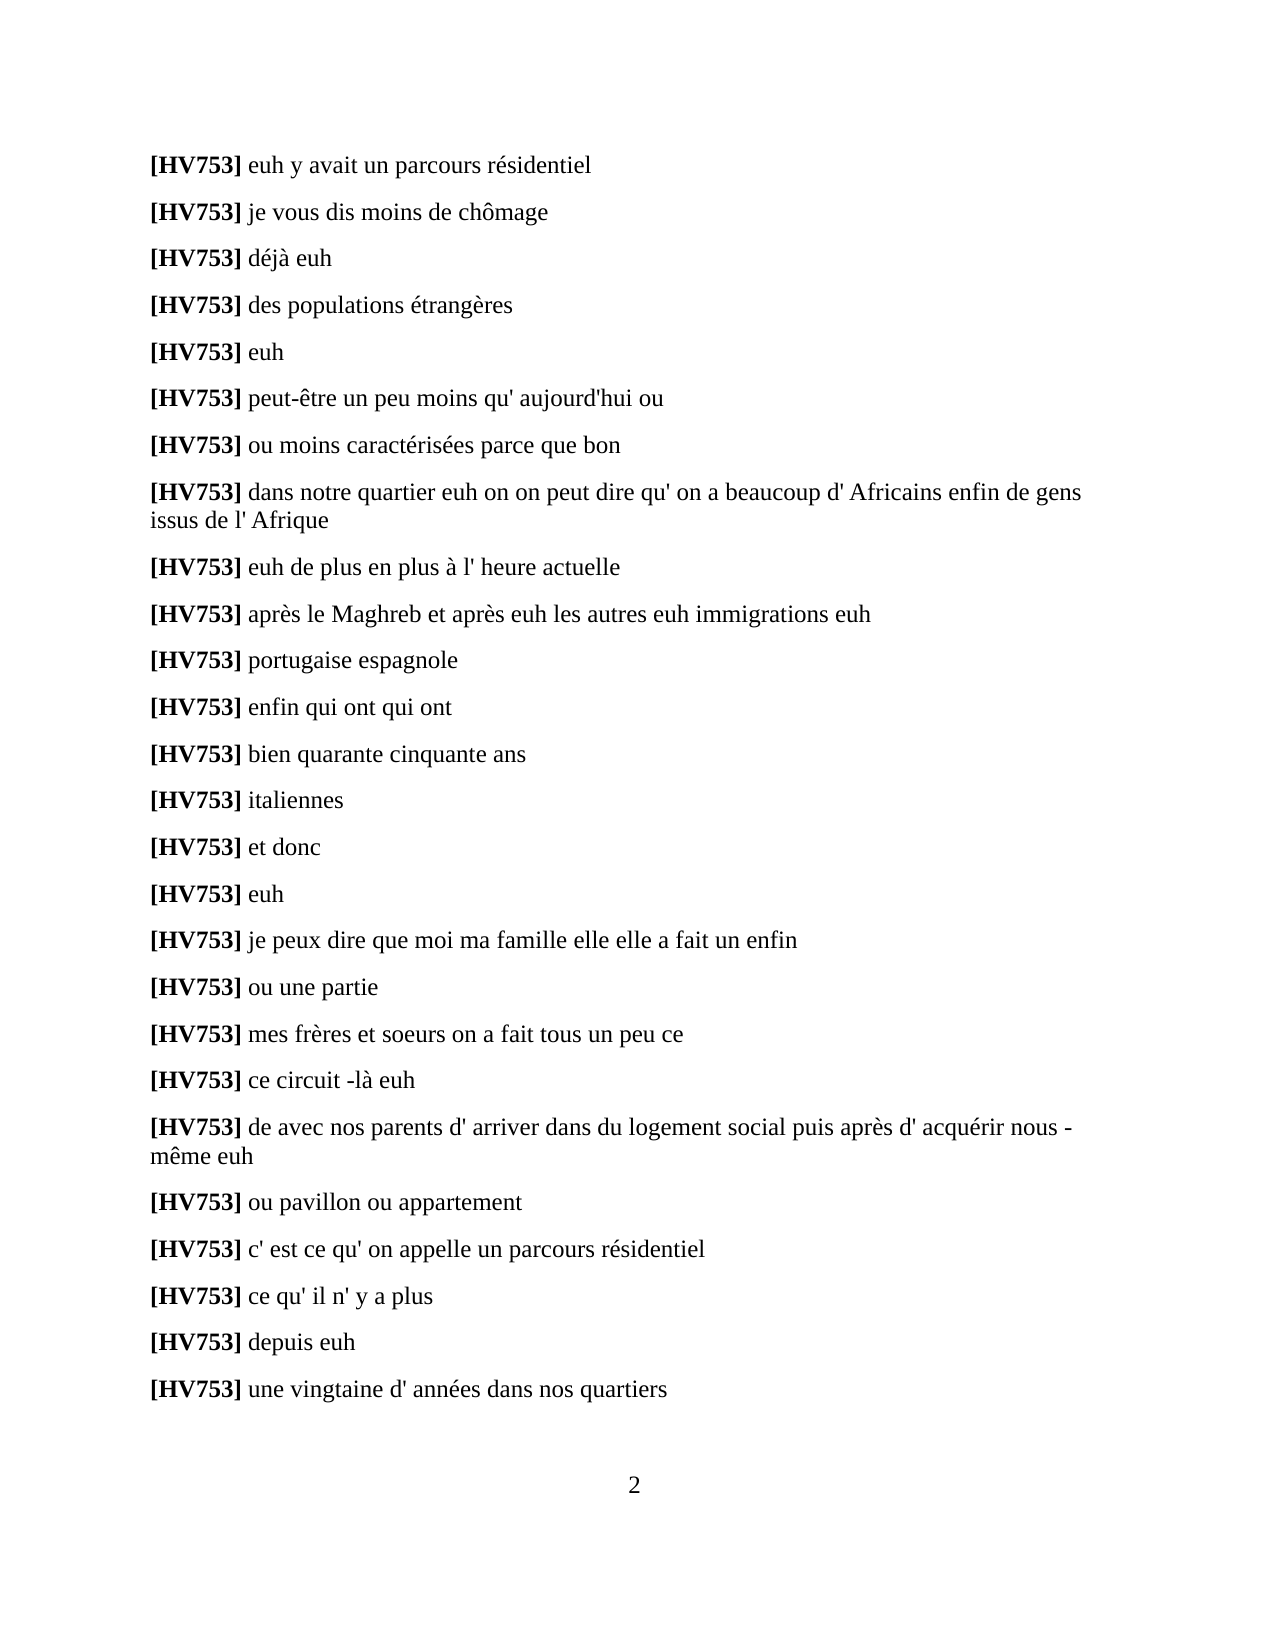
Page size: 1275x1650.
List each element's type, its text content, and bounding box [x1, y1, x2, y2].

text [HV753] italiennes [150, 785, 1125, 814]
text [HV753] je vous dis moins de chômage [150, 197, 1125, 225]
text [HV753] de avec nos parents d' arriver dans du logement social puis après d' acquérir nous -même euh [150, 1112, 1125, 1169]
text [HV753] ou pavillon ou appartement [150, 1187, 1125, 1216]
text [HV753] ou moins caractérisées parce que bon [150, 430, 1125, 459]
text [HV753] euh [150, 879, 1125, 907]
text [HV753] mes frères et soeurs on a fait tous un peu ce [150, 1019, 1125, 1047]
text [HV753] je peux dire que moi ma famille elle elle a fait un enfin [150, 925, 1125, 954]
text [HV753] une vingtaine d' années dans nos quartiers [150, 1374, 1125, 1403]
text [HV753] et donc [150, 832, 1125, 861]
text [HV753] enfin qui ont qui ont [150, 692, 1125, 721]
text [HV753] déjà euh [150, 243, 1125, 272]
text [HV753] c' est ce qu' on appelle un parcours résidentiel [150, 1234, 1125, 1263]
text [HV753] des populations étrangères [150, 290, 1125, 319]
text [HV753] euh [150, 337, 1125, 365]
text [HV753] ou une partie [150, 972, 1125, 1001]
text [HV753] dans notre quartier euh on on peut dire qu' on a beaucoup d' Africains enfin de gens issus de l' Afrique [150, 477, 1125, 534]
text [HV753] depuis euh [150, 1327, 1125, 1356]
text [HV753] ce circuit -là euh [150, 1065, 1125, 1094]
text [HV753] ce qu' il n' y a plus [150, 1281, 1125, 1309]
text [HV753] portugaise espagnole [150, 645, 1125, 674]
text [HV753] euh de plus en plus à l' heure actuelle [150, 552, 1125, 581]
text [HV753] bien quarante cinquante ans [150, 739, 1125, 767]
text [HV753] peut-être un peu moins qu' aujourd'hui ou [150, 383, 1125, 412]
text [HV753] après le Maghreb et après euh les autres euh immigrations euh [150, 599, 1125, 627]
text [HV753] euh y avait un parcours résidentiel [150, 150, 1125, 179]
